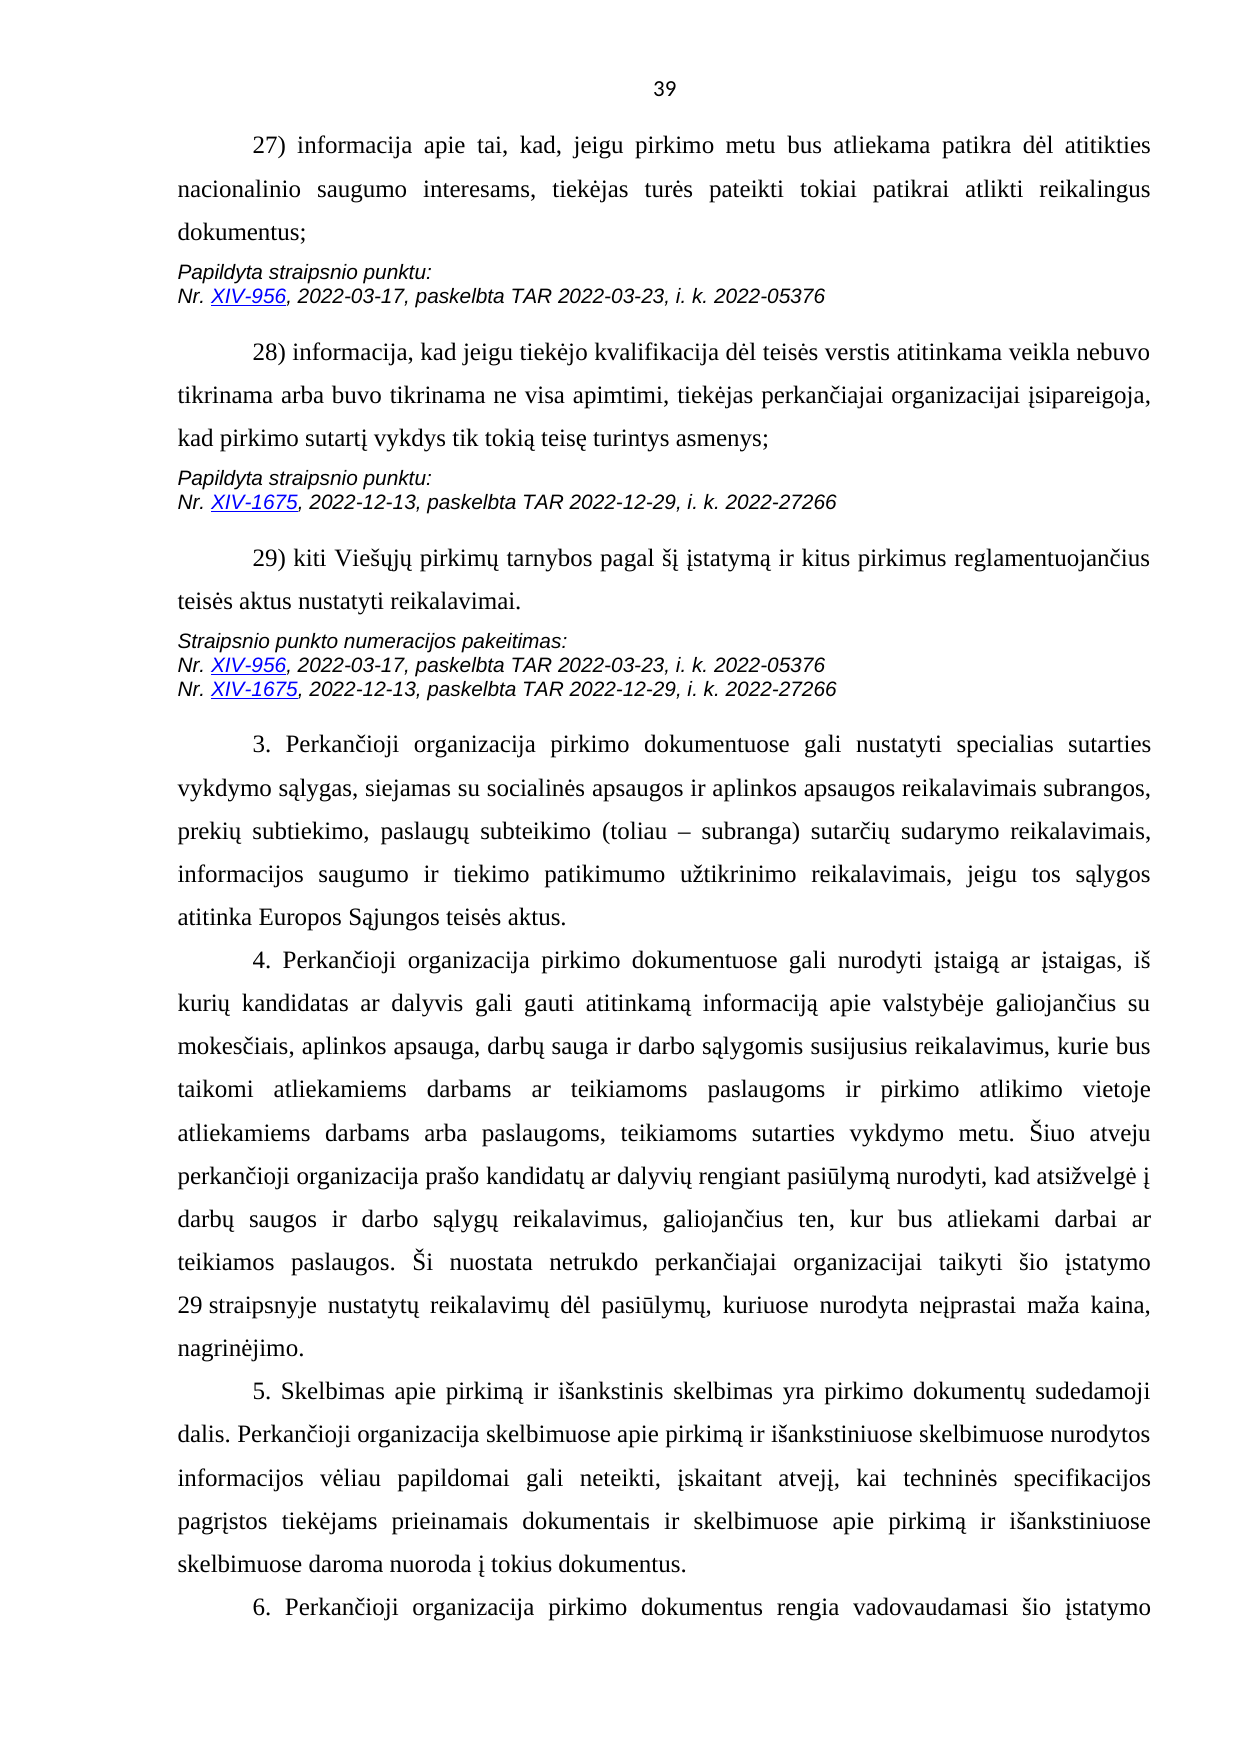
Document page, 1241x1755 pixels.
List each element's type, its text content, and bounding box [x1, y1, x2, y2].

text 28) informacija, kad jeigu tiekėjo kvalifikacija dėl teisės verstis atitinkama veikla nebuvo tikrinama arba buvo tikrinama ne visa apimtimi, tiekėjas perkančiajai organizacijai įsipareigoja, kad pirkimo sutartį vykdys tik tokią teisę turintys asmenys; [177, 337, 1152, 452]
text Nr. XIV-956, 2022-03-17, paskelbta TAR 2022-03-23, i. k. 2022-05376 [177, 653, 1152, 677]
text Straipsnio punkto numeracijos pakeitimas: [177, 629, 1152, 653]
text Papildyta straipsnio punktu: [177, 260, 1152, 284]
text Nr. XIV-1675, 2022-12-13, paskelbta TAR 2022-12-29, i. k. 2022-27266 [177, 677, 1152, 701]
text 4. Perkančioji organizacija pirkimo dokumentuose gali nurodyti įstaigą ar įstaigas, iš kurių kandidatas ar dalyvis gali gauti atitinkamą informaciją apie valstybėje galiojančius su mokesčiais, aplinkos apsauga, darbų sauga ir darbo sąlygomis susijusius reikalavimus, kurie bus taikomi atliekamiems darbams ar teikiamoms paslaugoms ir pirkimo atlikimo vietoje atliekamiems darbams arba paslaugoms, teikiamoms sutarties vykdymo metu. Šiuo atveju perkančioji organizacija prašo kandidatų ar dalyvių rengiant pasiūlymą nurodyti, kad atsižvelgė į darbų saugos ir darbo sąlygų reikalavimus, galiojančius ten, kur bus atliekami darbai ar teikiamos paslaugos. Ši nuostata netrukdo perkančiajai organizacijai taikyti šio įstatymo 29 straipsnyje nustatytų reikalavimų dėl pasiūlymų, kuriuose nurodyta neįprastai maža kaina, nagrinėjimo. [177, 945, 1152, 1362]
text Nr. XIV-956, 2022-03-17, paskelbta TAR 2022-03-23, i. k. 2022-05376 [177, 284, 1152, 308]
text Nr. XIV-1675, 2022-12-13, paskelbta TAR 2022-12-29, i. k. 2022-27266 [177, 490, 1152, 514]
text 29) kiti Viešųjų pirkimų tarnybos pagal šį įstatymą ir kitus pirkimus reglamentuojančius teisės aktus nustatyti reikalavimai. [177, 543, 1152, 614]
text Papildyta straipsnio punktu: [177, 466, 1152, 490]
text 5. Skelbimas apie pirkimą ir išankstinis skelbimas yra pirkimo dokumentų sudedamoji dalis. Perkančioji organizacija skelbimuose apie pirkimą ir išankstiniuose skelbimuose nurodytos informacijos vėliau papildomai gali neteikti, įskaitant atvejį, kai techninės specifikacijos pagrįstos tiekėjams prieinamais dokumentais ir skelbimuose apie pirkimą ir išankstiniuose skelbimuose daroma nuoroda į tokius dokumentus. [177, 1376, 1152, 1578]
text 3. Perkančioji organizacija pirkimo dokumentuose gali nustatyti specialias sutarties vykdymo sąlygas, siejamas su socialinės apsaugos ir aplinkos apsaugos reikalavimais subrangos, prekių subtiekimo, paslaugų subteikimo (toliau – subranga) sutarčių sudarymo reikalavimais, informacijos saugumo ir tiekimo patikimumo užtikrinimo reikalavimais, jeigu tos sąlygos atitinka Europos Sąjungos teisės aktus. [177, 729, 1152, 931]
text 6. Perkančioji organizacija pirkimo dokumentus rengia vadovaudamasi šio įstatymo [177, 1592, 1152, 1621]
text 27) informacija apie tai, kad, jeigu pirkimo metu bus atliekama patikra dėl atitikties nacionalinio saugumo interesams, tiekėjas turės pateikti tokiai patikrai atlikti reikalingus dokumentus; [177, 131, 1152, 246]
